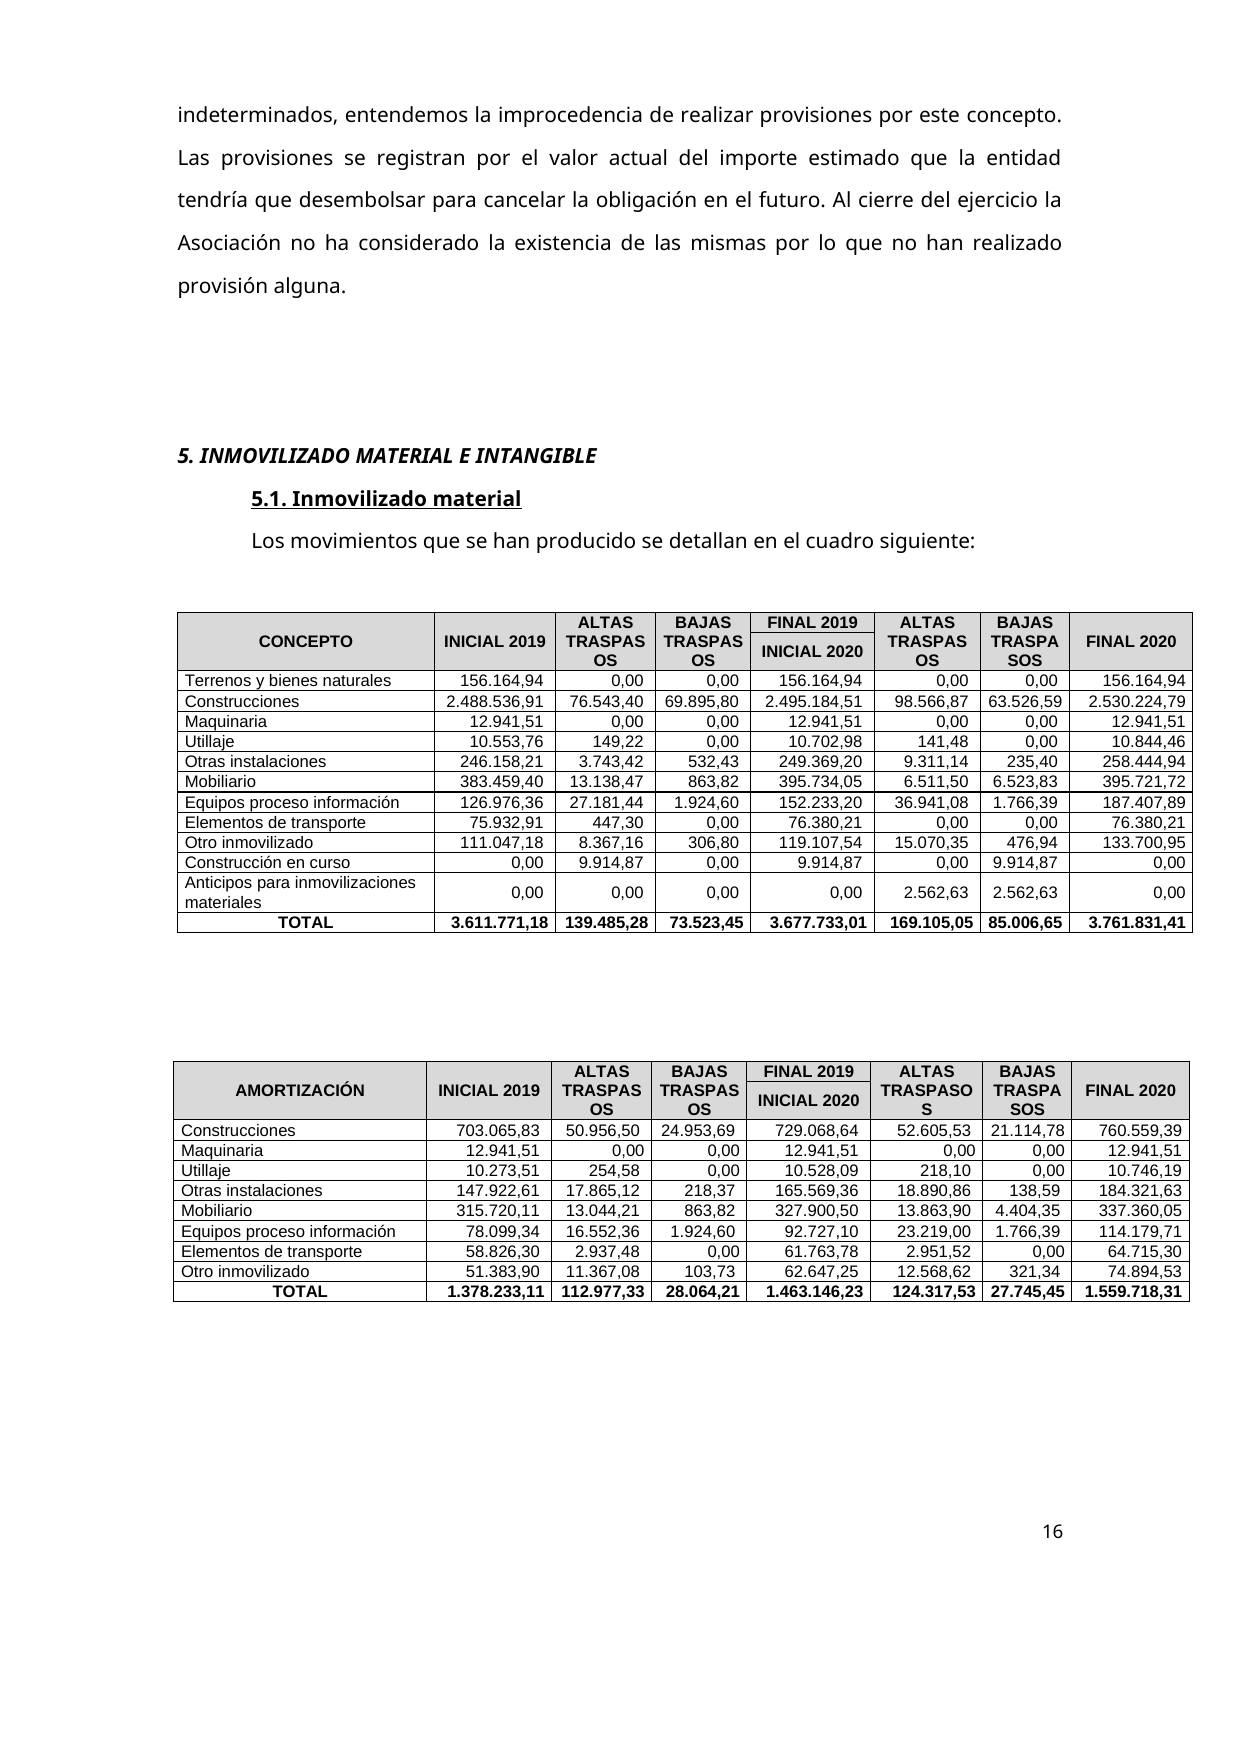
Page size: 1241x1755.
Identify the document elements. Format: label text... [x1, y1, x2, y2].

table_cell 12.941,51 [1070, 712, 1192, 731]
table_cell 112.977,33 [552, 1282, 651, 1301]
text 5. INMOVILIZADO MATERIAL E INTANGIBLE [177, 441, 1063, 470]
table_cell 156.164,94 [751, 671, 874, 690]
table_cell 0,00 [983, 1141, 1071, 1160]
table_header BAJAS TRASPASOS [981, 613, 1069, 670]
table_cell 27.745,45 [983, 1282, 1071, 1301]
table_cell 0,00 [875, 853, 980, 872]
table_cell 111.047,18 [435, 833, 555, 852]
table_header FINAL 2019 [747, 1062, 870, 1081]
table_cell 156.164,94 [435, 671, 555, 690]
table_cell 0,00 [556, 671, 655, 690]
table_cell Maquinaria [178, 712, 434, 731]
table_cell 12.941,51 [427, 1141, 551, 1160]
table_cell 98.566,87 [875, 691, 980, 711]
table_cell 0,00 [652, 1141, 746, 1160]
table_cell 863,82 [652, 1201, 746, 1220]
table_cell 9.914,87 [981, 853, 1069, 872]
table_cell Otras instalaciones [174, 1181, 426, 1200]
table_cell 50.956,50 [552, 1120, 651, 1139]
table_cell 69.895,80 [656, 691, 750, 711]
table_cell 9.311,14 [875, 752, 980, 771]
table_header INICIAL 2019 [427, 1062, 551, 1119]
table_cell 1.463.146,23 [747, 1282, 870, 1301]
table_cell 0,00 [871, 1141, 982, 1160]
table_cell 12.941,51 [1072, 1141, 1189, 1160]
table_cell Construcciones [178, 691, 434, 711]
table_cell 218,37 [652, 1181, 746, 1200]
table_cell 138,59 [983, 1181, 1071, 1200]
table_cell 152.233,20 [751, 793, 874, 812]
table_cell 147.922,61 [427, 1181, 551, 1200]
table_cell 2.530.224,79 [1070, 691, 1192, 711]
table_cell 0,00 [983, 1161, 1071, 1180]
table_cell 141,48 [875, 732, 980, 751]
table_cell 36.941,08 [875, 793, 980, 812]
table_cell 6.511,50 [875, 772, 980, 791]
table_cell 74.894,53 [1072, 1262, 1189, 1281]
table_header CONCEPTO [178, 613, 434, 670]
table_cell 246.158,21 [435, 752, 555, 771]
table_cell 2.495.184,51 [751, 691, 874, 711]
table_cell Otro inmovilizado [174, 1262, 426, 1281]
table_cell 0,00 [435, 873, 555, 912]
table_header BAJAS TRASPASOS [652, 1062, 746, 1119]
table_cell 249.369,20 [751, 752, 874, 771]
table_cell 0,00 [656, 732, 750, 751]
table_cell 258.444,94 [1070, 752, 1192, 771]
table_cell Equipos proceso información [178, 793, 434, 812]
table_cell 92.727,10 [747, 1221, 870, 1241]
table_cell 156.164,94 [1070, 671, 1192, 690]
table_cell 0,00 [656, 712, 750, 731]
table_cell 12.941,51 [747, 1141, 870, 1160]
table_cell 165.569,36 [747, 1181, 870, 1200]
table_cell 0,00 [652, 1161, 746, 1180]
table_cell 11.367,08 [552, 1262, 651, 1281]
table_cell 2.951,52 [871, 1242, 982, 1261]
table_cell 1.924,60 [652, 1221, 746, 1241]
table_cell 9.914,87 [751, 853, 874, 872]
table_cell 395.721,72 [1070, 772, 1192, 791]
table_cell Construcción en curso [178, 853, 434, 872]
table_cell 103,73 [652, 1262, 746, 1281]
table_cell 75.932,91 [435, 813, 555, 832]
table_cell 476,94 [981, 833, 1069, 852]
table_cell 0,00 [435, 853, 555, 872]
table_cell 218,10 [871, 1161, 982, 1180]
table_cell 0,00 [875, 671, 980, 690]
table_cell 0,00 [981, 712, 1069, 731]
table_header FINAL 2020 [1070, 613, 1192, 670]
table_cell Construcciones [174, 1120, 426, 1139]
table_cell 10.702,98 [751, 732, 874, 751]
table_cell 63.526,59 [981, 691, 1069, 711]
table_header BAJAS TRASPASOS [983, 1062, 1071, 1119]
table_cell 139.485,28 [556, 913, 655, 932]
table_cell 76.380,21 [1070, 813, 1192, 832]
table_cell TOTAL [178, 913, 434, 932]
table_cell 1.766,39 [981, 793, 1069, 812]
text 5.1. Inmovilizado material [177, 484, 1063, 512]
table_cell Mobiliario [174, 1201, 426, 1220]
table_cell 863,82 [656, 772, 750, 791]
table_cell Anticipos para inmovilizaciones materiales [178, 873, 434, 912]
table_header AMORTIZACIÓN [174, 1062, 426, 1119]
table_cell 12.568,62 [871, 1262, 982, 1281]
table_cell 0,00 [1070, 873, 1192, 912]
table_cell 2.562,63 [981, 873, 1069, 912]
table_cell 1.766,39 [983, 1221, 1071, 1241]
table_cell 28.064,21 [652, 1282, 746, 1301]
table_cell 12.941,51 [435, 712, 555, 731]
table_cell 2.488.536,91 [435, 691, 555, 711]
table_cell 447,30 [556, 813, 655, 832]
table_cell Elementos de transporte [178, 813, 434, 832]
table_cell 12.941,51 [751, 712, 874, 731]
table_cell 13.863,90 [871, 1201, 982, 1220]
table_cell 8.367,16 [556, 833, 655, 852]
table_cell 10.746,19 [1072, 1161, 1189, 1180]
table_cell 61.763,78 [747, 1242, 870, 1261]
table_cell 0,00 [981, 671, 1069, 690]
table_cell 149,22 [556, 732, 655, 751]
table_cell 337.360,05 [1072, 1201, 1189, 1220]
table_cell 395.734,05 [751, 772, 874, 791]
table_cell 114.179,71 [1072, 1221, 1189, 1241]
table_header ALTAS TRASPASOS [556, 613, 655, 670]
table_cell Mobiliario [178, 772, 434, 791]
table_cell 0,00 [1070, 853, 1192, 872]
table_cell 169.105,05 [875, 913, 980, 932]
table_cell 6.523,83 [981, 772, 1069, 791]
table_cell 58.826,30 [427, 1242, 551, 1261]
table_cell 0,00 [875, 712, 980, 731]
text indeterminados, entendemos la improcedencia de realizar provisiones por este concepto. Las provisiones se registran por el valor actual del importe estimado que la entidad tendría que desembolsar para cancelar la obligación en el futuro. Al cierre del ejercicio la Asociación no ha considerado la existencia de las mismas por lo que no han realizado provisión alguna. [177, 100, 1063, 299]
table_cell 21.114,78 [983, 1120, 1071, 1139]
table_cell 0,00 [656, 873, 750, 912]
table_cell 119.107,54 [751, 833, 874, 852]
table_cell 124.317,53 [871, 1282, 982, 1301]
table_header ALTAS TRASPASOS [871, 1062, 982, 1119]
table_cell 321,34 [983, 1262, 1071, 1281]
table_cell 383.459,40 [435, 772, 555, 791]
table_cell 3.611.771,18 [435, 913, 555, 932]
table_cell Otro inmovilizado [178, 833, 434, 852]
table_cell 3.743,42 [556, 752, 655, 771]
table_cell 0,00 [556, 712, 655, 731]
table_header ALTAS TRASPASOS [875, 613, 980, 670]
table_cell 0,00 [656, 671, 750, 690]
table_cell 0,00 [656, 813, 750, 832]
table_cell 0,00 [652, 1242, 746, 1261]
table_cell 0,00 [981, 732, 1069, 751]
table_cell 760.559,39 [1072, 1120, 1189, 1139]
table_cell 133.700,95 [1070, 833, 1192, 852]
table_cell 85.006,65 [981, 913, 1069, 932]
table_cell 4.404,35 [983, 1201, 1071, 1220]
table_cell 187.407,89 [1070, 793, 1192, 812]
table_header FINAL 2020 [1072, 1062, 1189, 1119]
table_cell 1.559.718,31 [1072, 1282, 1189, 1301]
table_cell 24.953,69 [652, 1120, 746, 1139]
table_header FINAL 2019 [751, 613, 874, 632]
table_cell 78.099,34 [427, 1221, 551, 1241]
table_cell 0,00 [875, 813, 980, 832]
table_cell 532,43 [656, 752, 750, 771]
table_cell 0,00 [751, 873, 874, 912]
table_cell 10.553,76 [435, 732, 555, 751]
table_cell 76.543,40 [556, 691, 655, 711]
table_cell 17.865,12 [552, 1181, 651, 1200]
table_cell 10.273,51 [427, 1161, 551, 1180]
text Los movimientos que se han producido se detallan en el cuadro siguiente: [177, 526, 1063, 555]
table_header BAJAS TRASPASOS [656, 613, 750, 670]
table_cell Equipos proceso información [174, 1221, 426, 1241]
table_cell 0,00 [552, 1141, 651, 1160]
table_cell 3.677.733,01 [751, 913, 874, 932]
table_cell 51.383,90 [427, 1262, 551, 1281]
table_cell Utillaje [174, 1161, 426, 1180]
table_cell 62.647,25 [747, 1262, 870, 1281]
table_cell 15.070,35 [875, 833, 980, 852]
table_cell 306,80 [656, 833, 750, 852]
table_cell 254,58 [552, 1161, 651, 1180]
table_cell 184.321,63 [1072, 1181, 1189, 1200]
table_cell 64.715,30 [1072, 1242, 1189, 1261]
table_cell 23.219,00 [871, 1221, 982, 1241]
table_cell Elementos de transporte [174, 1242, 426, 1261]
table_cell 10.528,09 [747, 1161, 870, 1180]
table_cell 76.380,21 [751, 813, 874, 832]
table_cell 315.720,11 [427, 1201, 551, 1220]
table_cell 0,00 [656, 853, 750, 872]
table_cell 10.844,46 [1070, 732, 1192, 751]
table_header ALTAS TRASPASOS [552, 1062, 651, 1119]
table_cell 0,00 [981, 813, 1069, 832]
table_cell Utillaje [178, 732, 434, 751]
table_cell 52.605,53 [871, 1120, 982, 1139]
table_cell 16.552,36 [552, 1221, 651, 1241]
table_cell Maquinaria [174, 1141, 426, 1160]
table_cell 327.900,50 [747, 1201, 870, 1220]
table_cell 3.761.831,41 [1070, 913, 1192, 932]
table_cell 0,00 [556, 873, 655, 912]
table_cell Otras instalaciones [178, 752, 434, 771]
table_cell 18.890,86 [871, 1181, 982, 1200]
table_cell 73.523,45 [656, 913, 750, 932]
table_cell 9.914,87 [556, 853, 655, 872]
table_cell 13.138,47 [556, 772, 655, 791]
table_cell 1.924,60 [656, 793, 750, 812]
table_cell 703.065,83 [427, 1120, 551, 1139]
table_cell 27.181,44 [556, 793, 655, 812]
table_cell 729.068,64 [747, 1120, 870, 1139]
table_cell 2.937,48 [552, 1242, 651, 1261]
table_header INICIAL 2019 [435, 613, 555, 670]
table_cell 235,40 [981, 752, 1069, 771]
table_cell INICIAL 2020 [747, 1082, 870, 1119]
table_cell TOTAL [174, 1282, 426, 1301]
table_cell 0,00 [983, 1242, 1071, 1261]
table_cell 2.562,63 [875, 873, 980, 912]
table_cell 1.378.233,11 [427, 1282, 551, 1301]
table_cell 126.976,36 [435, 793, 555, 812]
table_cell INICIAL 2020 [751, 633, 874, 670]
table_cell 13.044,21 [552, 1201, 651, 1220]
table_cell Terrenos y bienes naturales [178, 671, 434, 690]
